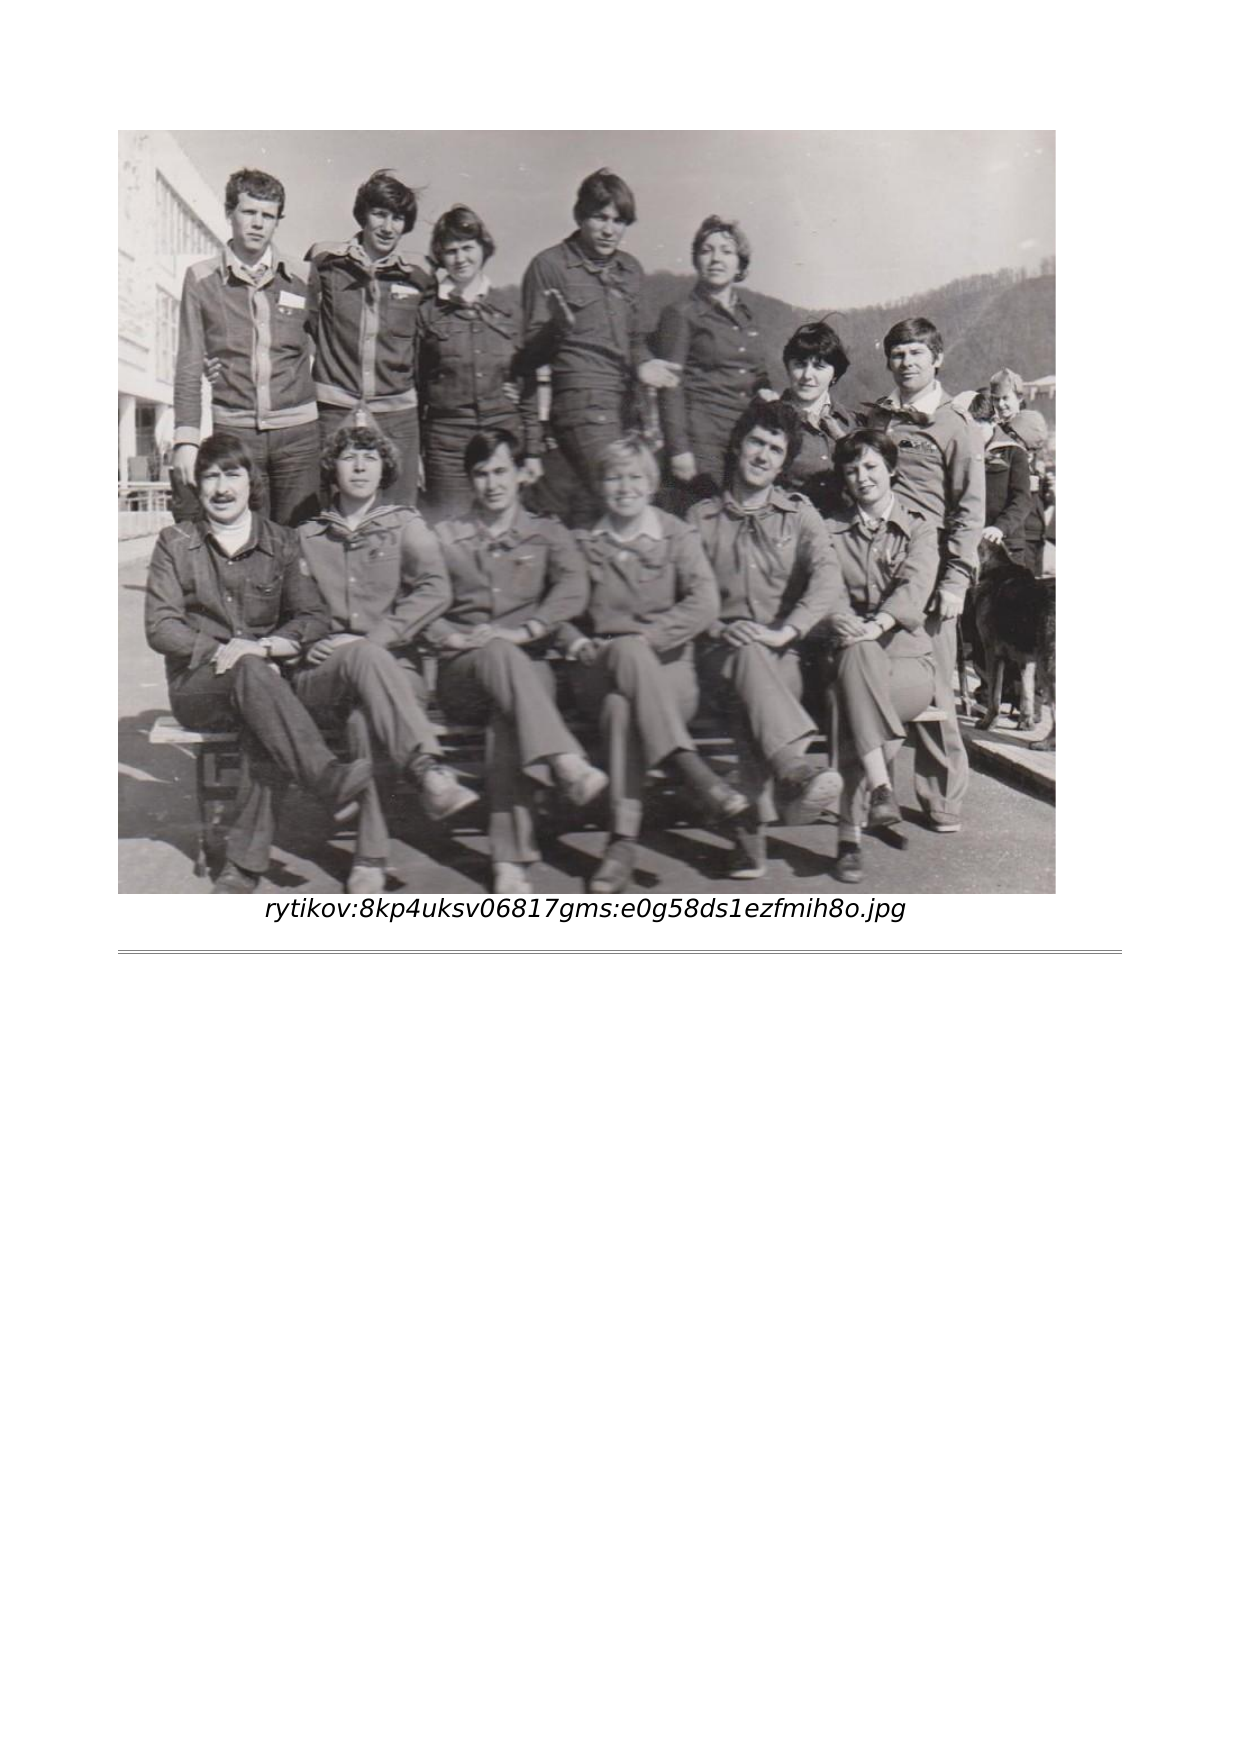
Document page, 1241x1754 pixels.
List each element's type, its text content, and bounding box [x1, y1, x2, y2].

text rytikov:8kp4uksv06817gms:e0g58ds1ezfmih8o.jpg [118, 894, 1056, 923]
picture [118, 130, 1056, 894]
